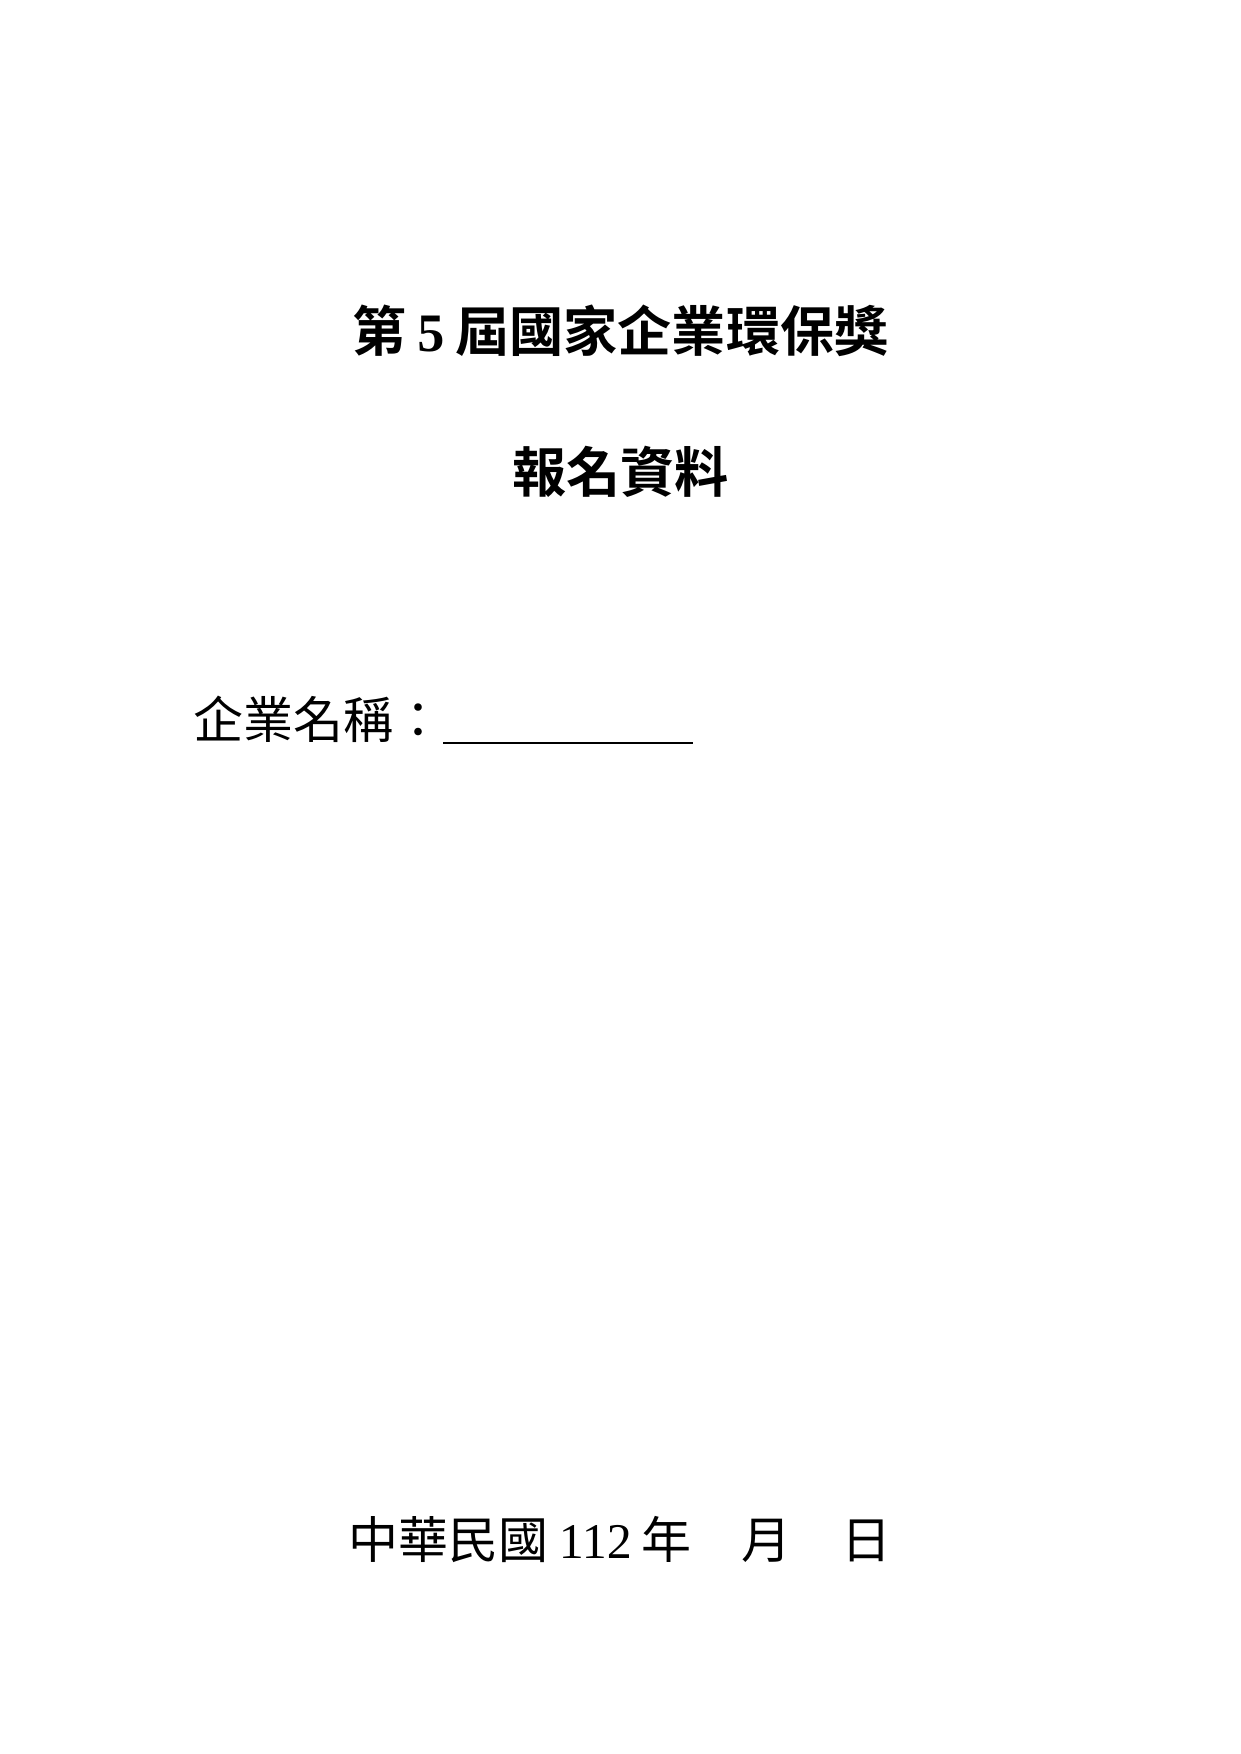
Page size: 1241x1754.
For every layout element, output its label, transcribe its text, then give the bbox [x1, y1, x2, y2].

text 報名資料 [118, 430, 1122, 508]
text 中華民國112年 月 日 [118, 1501, 1122, 1573]
text 第5屆國家企業環保獎 [118, 289, 1122, 367]
text 企業名稱： [118, 681, 1122, 753]
